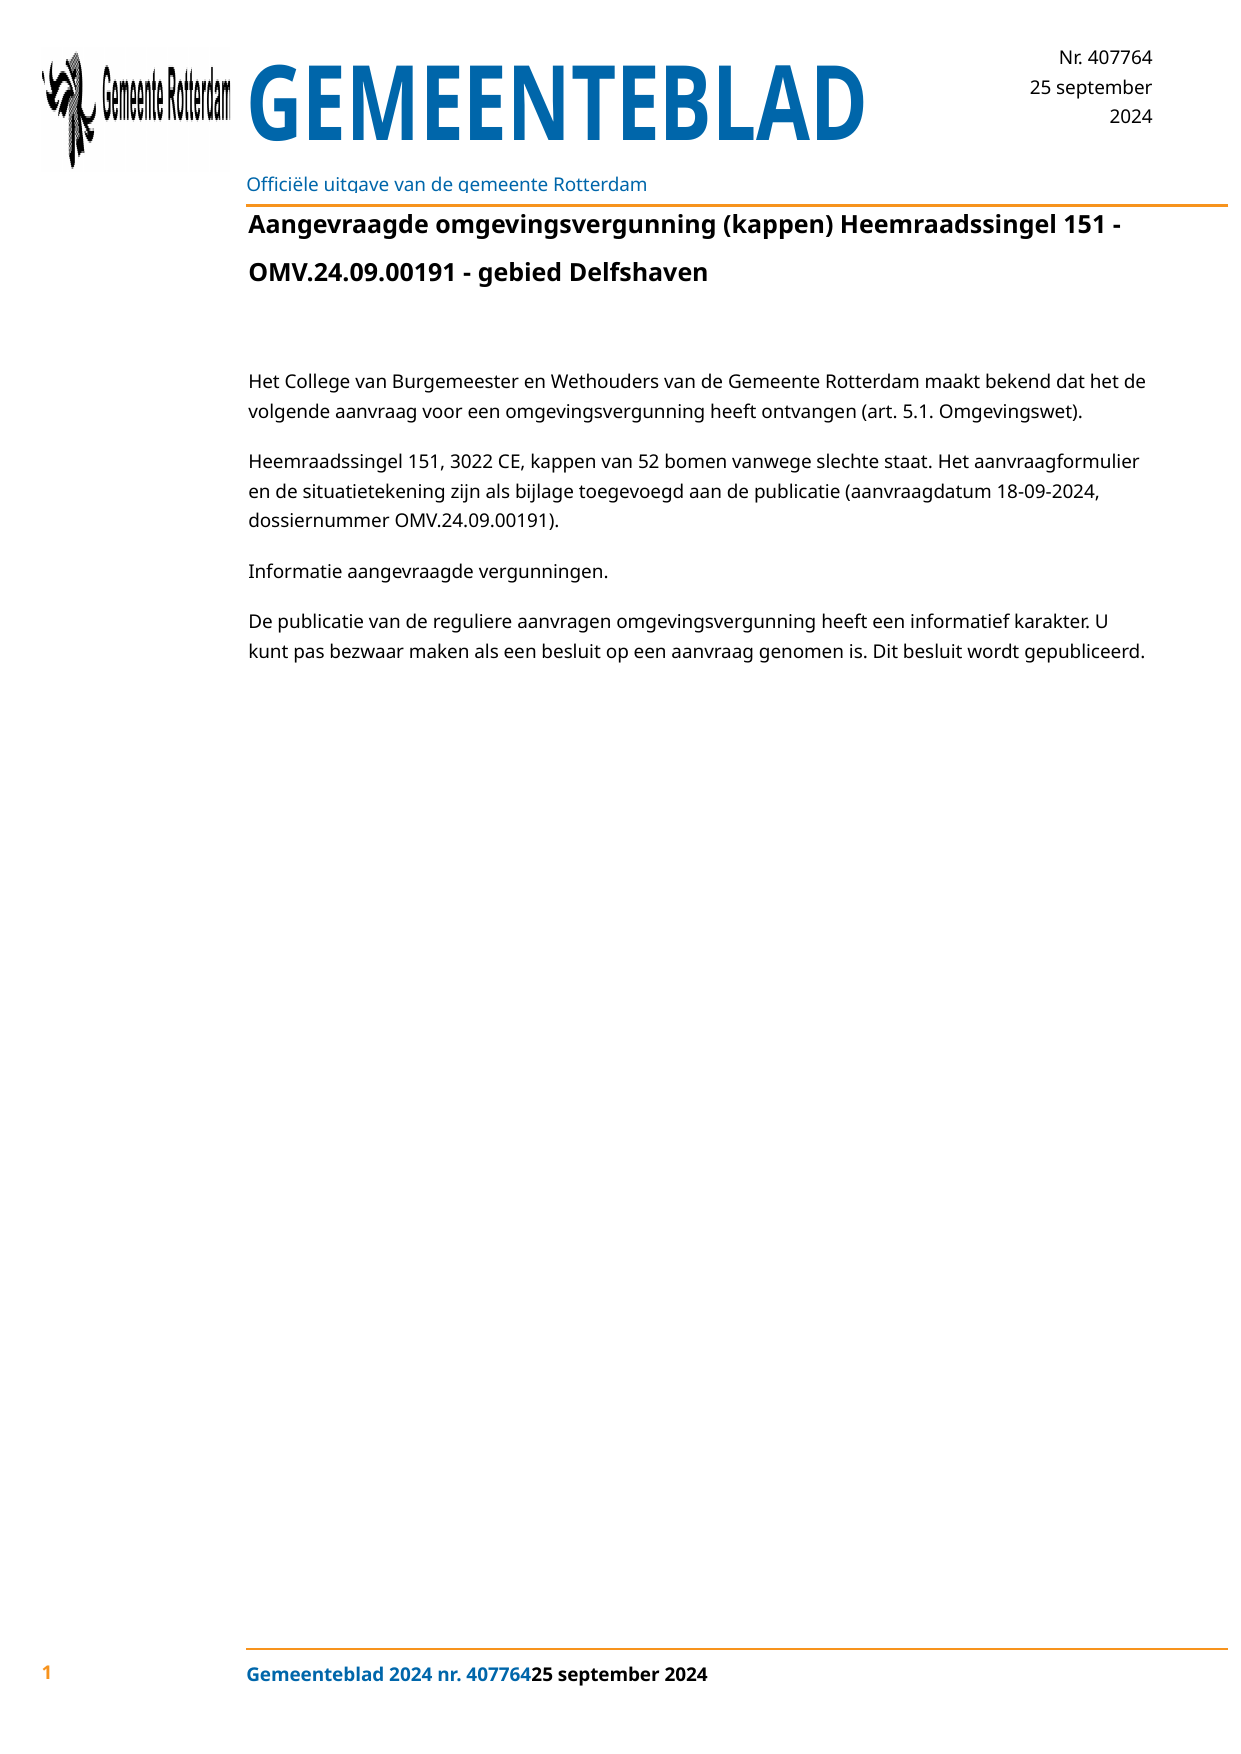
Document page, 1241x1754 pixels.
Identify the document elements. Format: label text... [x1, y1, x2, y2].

text De publicatie van de reguliere aanvragen omgevingsvergunning heeft een informatief karakter. U kunt pas bezwaar maken als een besluit op een aanvraag genomen is. Dit besluit wordt gepubliceerd. [248, 608, 1152, 664]
picture [41, 47, 231, 172]
text Het College van Burgemeester en Wethouders van de Gemeente Rotterdam maakt bekend dat het de volgende aanvraag voor een omgevingsvergunning heeft ontvangen (art. 5.1. Omgevingswet). [248, 368, 1152, 424]
text Heemraadssingel 151, 3022 CE, kappen van 52 bomen vanwege slechte staat. Het aanvraagformulier en de situatietekening zijn als bijlage toegevoegd aan de publicatie (aanvraagdatum 18-09-2024, dossiernummer OMV.24.09.00191). [248, 448, 1152, 533]
text Aangevraagde omgevingsvergunning (kappen) Heemraadssingel 151 - OMV.24.09.00191 - gebied Delfshaven [248, 207, 1152, 288]
text Informatie aangevraagde vergunningen. [248, 558, 1152, 584]
